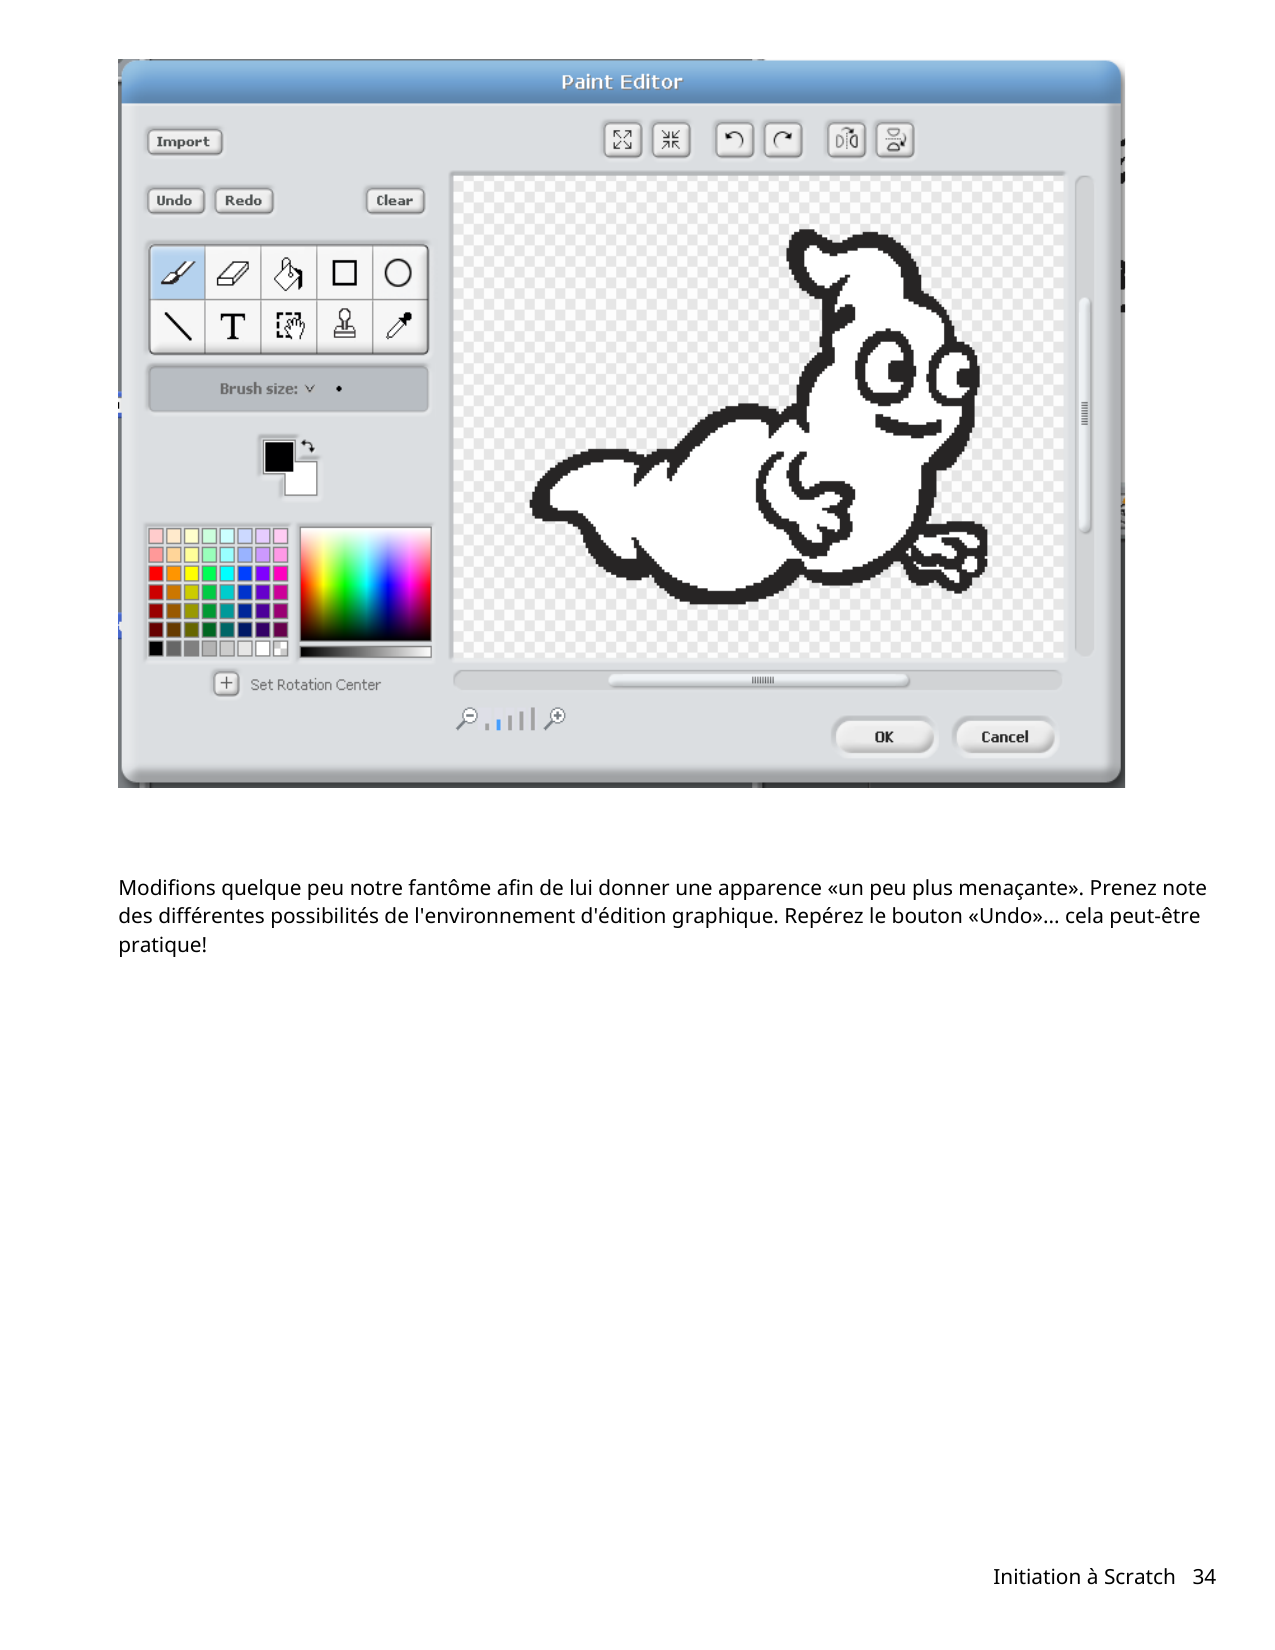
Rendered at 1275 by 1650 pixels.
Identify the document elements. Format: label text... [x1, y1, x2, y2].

picture [118, 59, 1126, 788]
text Modifions quelque peu notre fantôme afin de lui donner une apparence «un peu plus menaçante». Prenez note des différentes possibilités de l'environnement d'édition graphique. Repérez le bouton «Undo»... cela peut-être pratique! [118, 845, 1216, 958]
